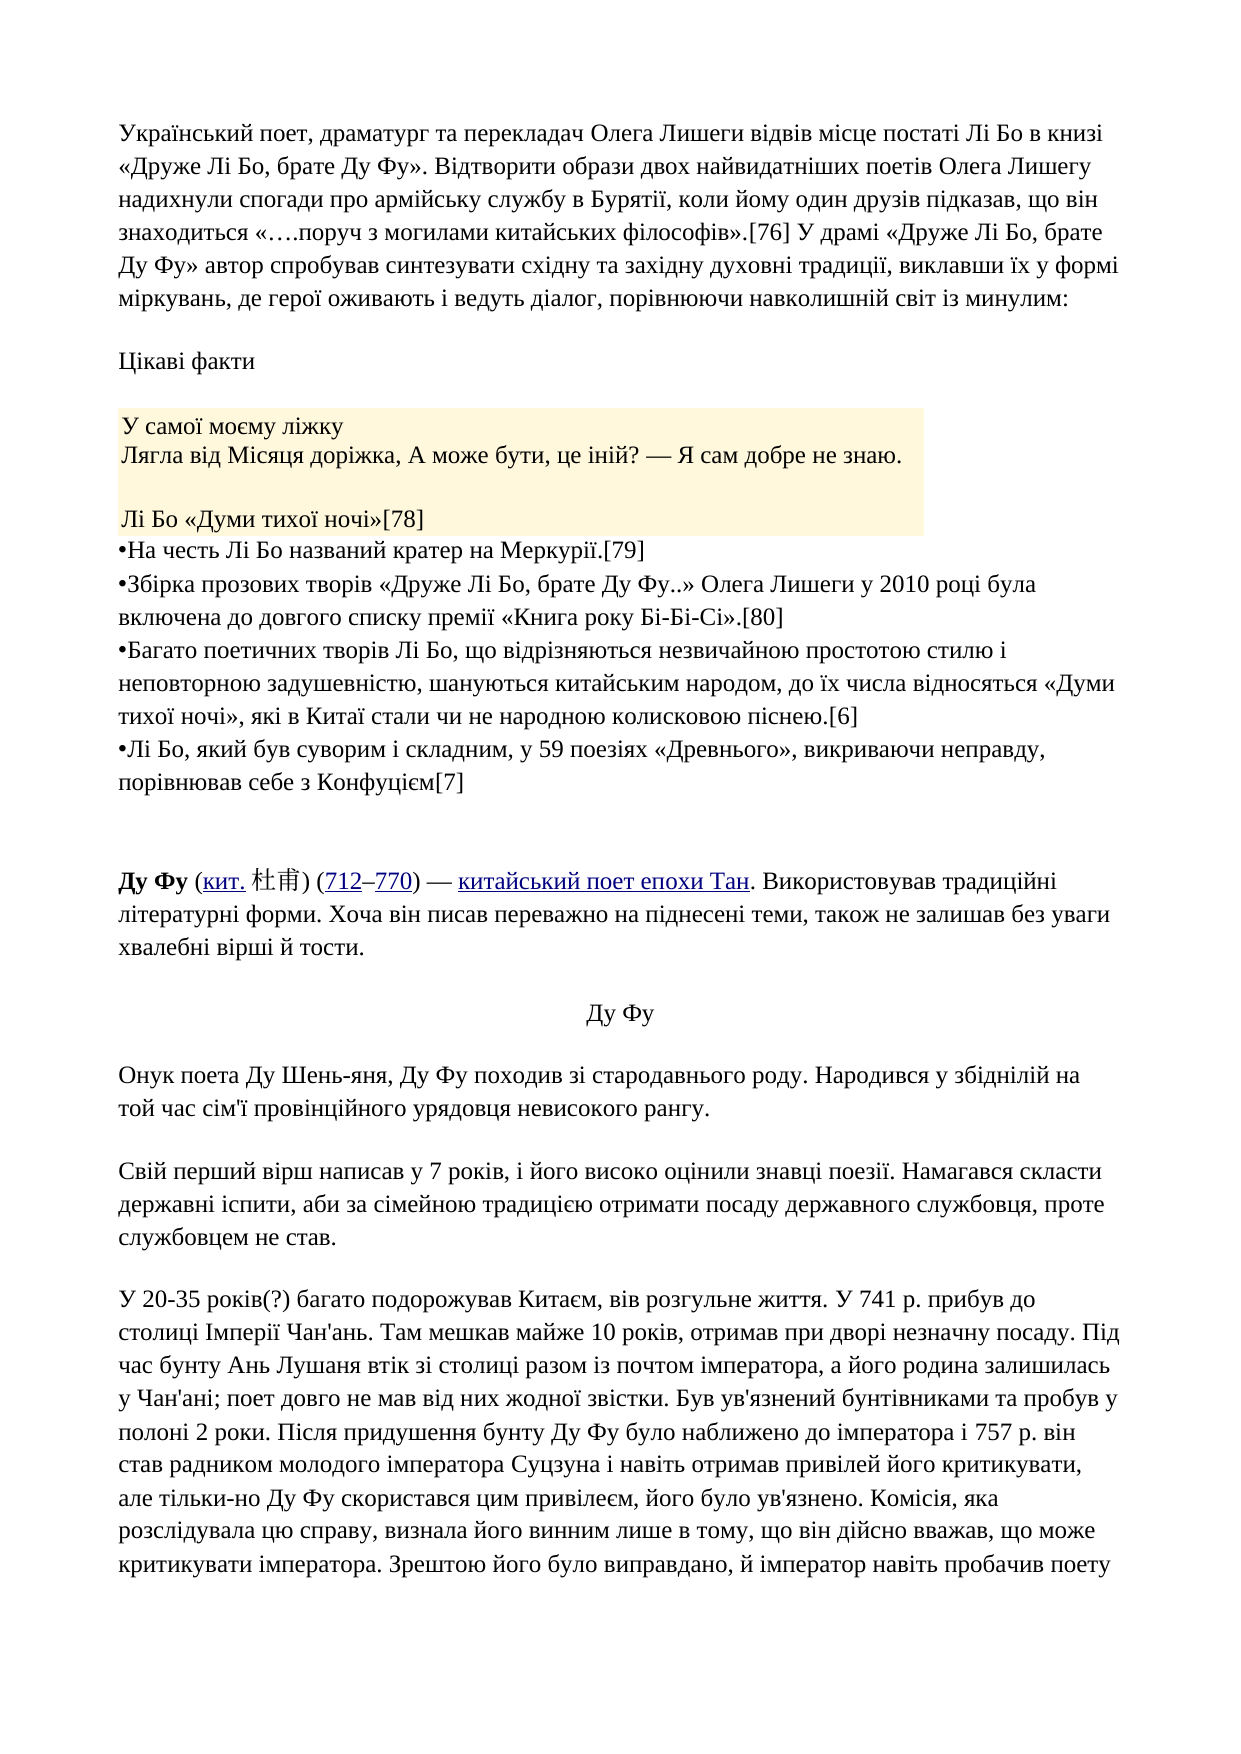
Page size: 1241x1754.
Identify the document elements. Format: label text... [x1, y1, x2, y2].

text Ду Фу (кит. 杜甫) (712–770) — китайський поет епохи Тан. Використовував традиційні літературні форми. Хоча він писав переважно на піднесені теми, також не залишав без уваги хвалебні вірші й тости. [118, 866, 1122, 961]
text Український поет, драматург та перекладач Олега Лишеги відвів місце постаті Лі Бо в книзі «Друже Лі Бо, брате Ду Фу». Відтворити образи двох найвидатніших поетів Олега Лишегу надихнули спогади про армійську службу в Бурятії, коли йому один друзів підказав, що він знаходиться «….поруч з могилами китайських філософів».[76] У драмі «Друже Лі Бо, брате Ду Фу» автор спробував синтезувати східну та західну духовні традиції, виклавши їх у формі міркувань, де герої оживають і ведуть діалог, порівнюючи навколишній світ із минулим: [118, 118, 1122, 312]
table_cell Лі Бо «Думи тихої ночі»[78] [118, 501, 924, 536]
list Лі Бо, який був суворим і складним, у 59 поезіях «Древнього», викриваючи неправду, порівнював себе з Конфуцієм[7] [118, 734, 1122, 796]
list Багато поетичних творів Лі Бо, що відрізняються незвичайною простотою стилю і неповторною задушевністю, шануються китайським народом, до їх числа відносяться «Думи тихої ночі», які в Китаї стали чи не народною колисковою піснею.[6] [118, 635, 1122, 729]
text Свій перший вірш написав у 7 років, і його високо оцінили знавці поезії. Намагався скласти державні іспити, аби за сімейною традицією отримати посаду державного службовця, проте службовцем не став. [118, 1156, 1122, 1251]
text Цікаві факти [118, 346, 1122, 374]
table_header У самої моєму ліжку Лягла від Місяця доріжка, А може бути, це іній? — Я сам добре не знаю. [118, 408, 924, 501]
text Ду Фу [118, 998, 1122, 1027]
text У 20-35 років(?) багато подорожував Китаєм, вів розгульне життя. У 741 р. прибув до столиці Імперії Чан'ань. Там мешкав майже 10 років, отримав при дворі незначну посаду. Під час бунту Ань Лушаня втік зі столиці разом із почтом імператора, а його родина залишилась у Чан'ані; поет довго не мав від них жодної звістки. Був ув'язнений бунтівниками та пробув у полоні 2 роки. Після придушення бунту Ду Фу було наближено до імператора і 757 р. він став радником молодого імператора Суцзуна і навіть отримав привілей його критикувати, але тільки-но Ду Фу скористався цим привілеєм, його було ув'язнено. Комісія, яка розслідувала цю справу, визнала його винним лише в тому, що він дійсно вважав, що може критикувати імператора. Зрештою його було виправдано, й імператор навіть пробачив поету [118, 1284, 1122, 1577]
list На честь Лі Бо названий кратер на Меркурії.[79] [118, 536, 1122, 564]
text Онук поета Ду Шень-яня, Ду Фу походив зі стародавнього роду. Народився у збіднілій на той час сім'ї провінційного урядовця невисокого рангу. [118, 1060, 1122, 1122]
list Збірка прозових творів «Друже Лі Бо, брате Ду Фу..» Олега Лишеги у 2010 році була включена до довгого списку премії «Книга року Бі-Бі-Сі».[80] [118, 569, 1122, 630]
